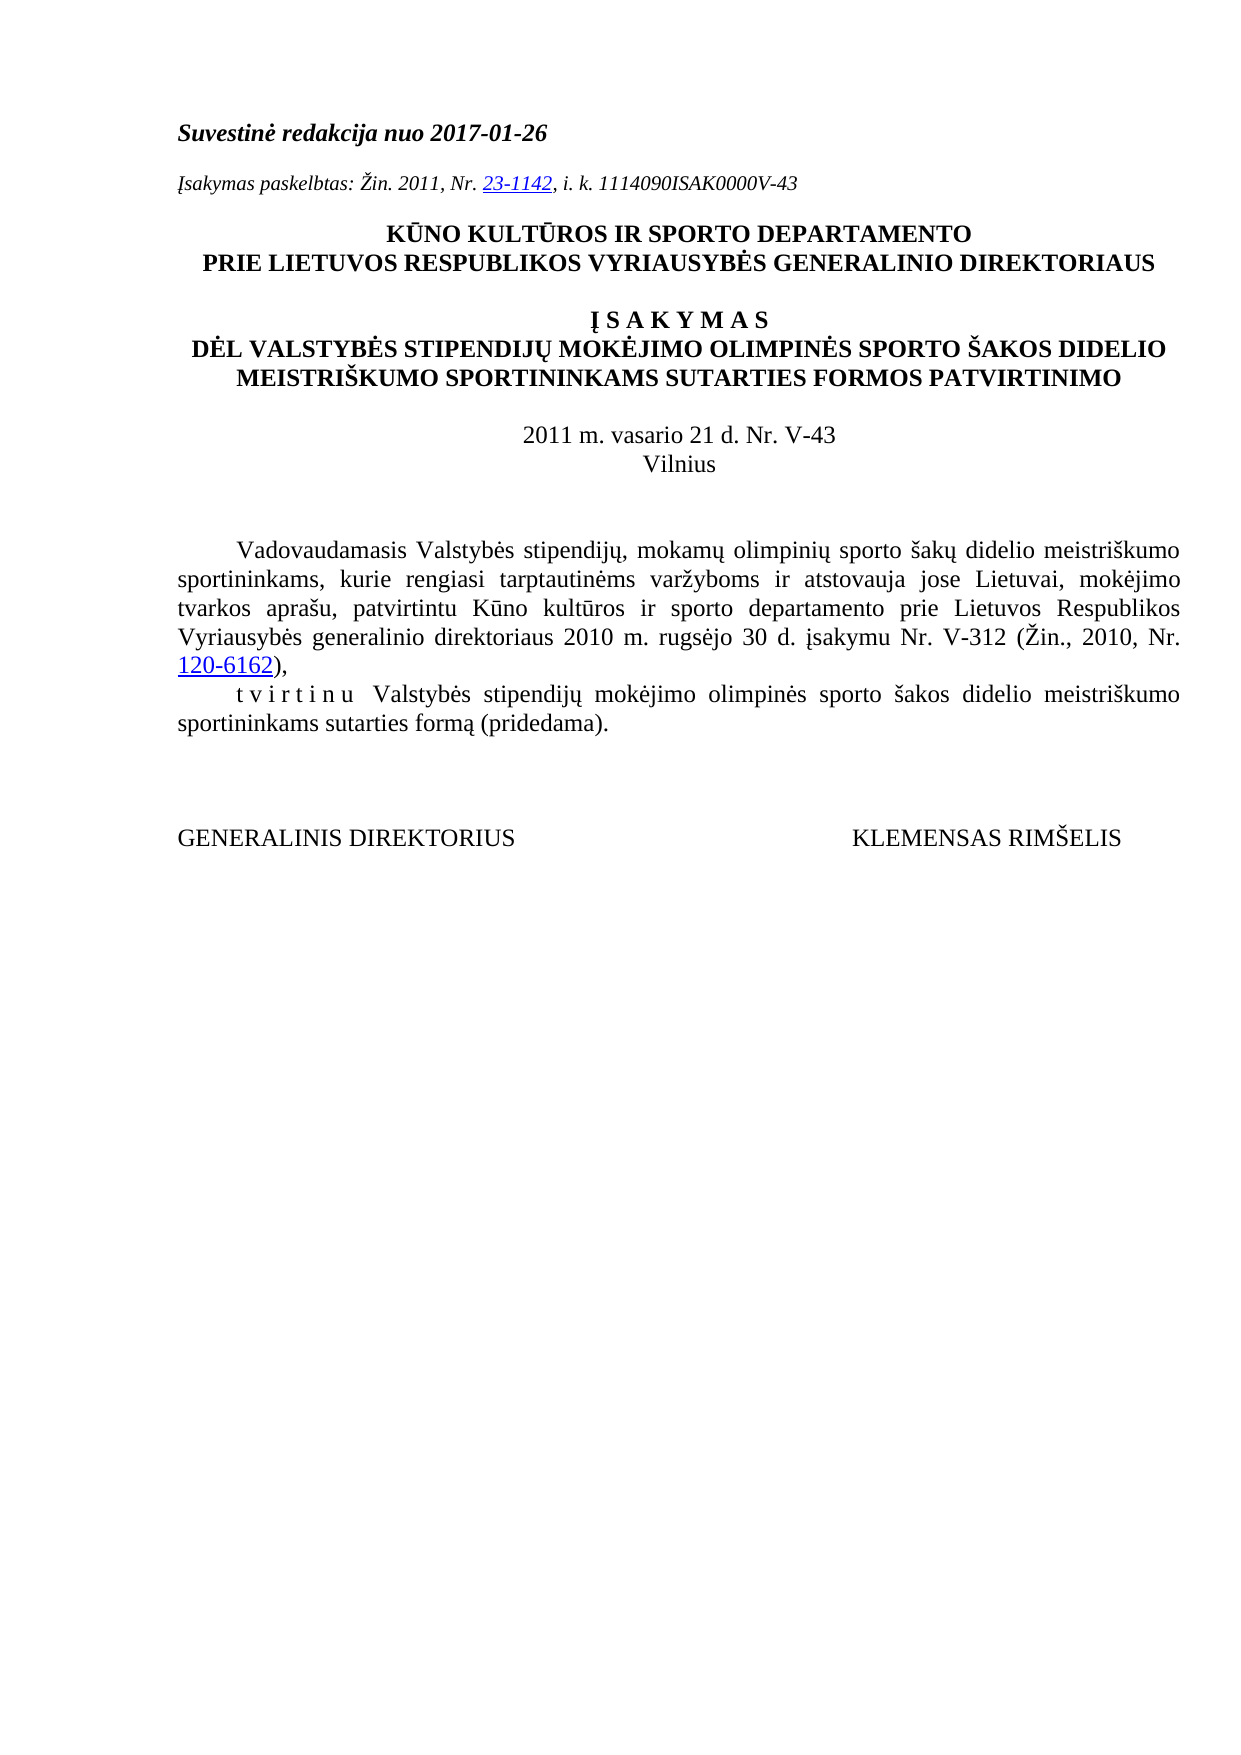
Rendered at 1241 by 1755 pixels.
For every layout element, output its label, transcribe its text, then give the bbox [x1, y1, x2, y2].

text PRIE LIETUVOS RESPUBLIKOS VYRIAUSYBĖS GENERALINIO DIREKTORIAUS [177, 248, 1181, 277]
text Vadovaudamasis Valstybės stipendijų, mokamų olimpinių sporto šakų didelio meistriškumo sportininkams, kurie rengiasi tarptautinėms varžyboms ir atstovauja jose Lietuvai, mokėjimo tvarkos aprašu, patvirtintu Kūno kultūros ir sporto departamento prie Lietuvos Respublikos Vyriausybės generalinio direktoriaus 2010 m. rugsėjo 30 d. įsakymu Nr. V-312 (Žin., 2010, Nr. 120-6162), [177, 535, 1181, 679]
text Generalinis direktorius Klemensas Rimšelis [177, 823, 1181, 852]
text DĖL VALSTYBĖS STIPENDIJŲ MOKĖJIMO OLIMPINĖS SPORTO ŠAKOS DIDELIO MEISTRIŠKUMO SPORTININKAMS SUTARTIES FORMOS PATVIRTINIMO [177, 334, 1181, 392]
text 2011 m. vasario 21 d. Nr. V-43 [177, 420, 1181, 449]
text Vilnius [177, 449, 1181, 478]
text Įsakymas paskelbtas: Žin. 2011, Nr. 23-1142, i. k. 1114090ISAK0000V-43 [177, 171, 1181, 195]
text KŪNO KULTŪROS IR SPORTO DEPARTAMENTO [177, 219, 1181, 248]
text Suvestinė redakcija nuo 2017-01-26 [177, 118, 1181, 147]
text tvirtinu Valstybės stipendijų mokėjimo olimpinės sporto šakos didelio meistriškumo sportininkams sutarties formą (pridedama). [177, 679, 1181, 737]
text ĮSAKYMAS [177, 305, 1181, 334]
